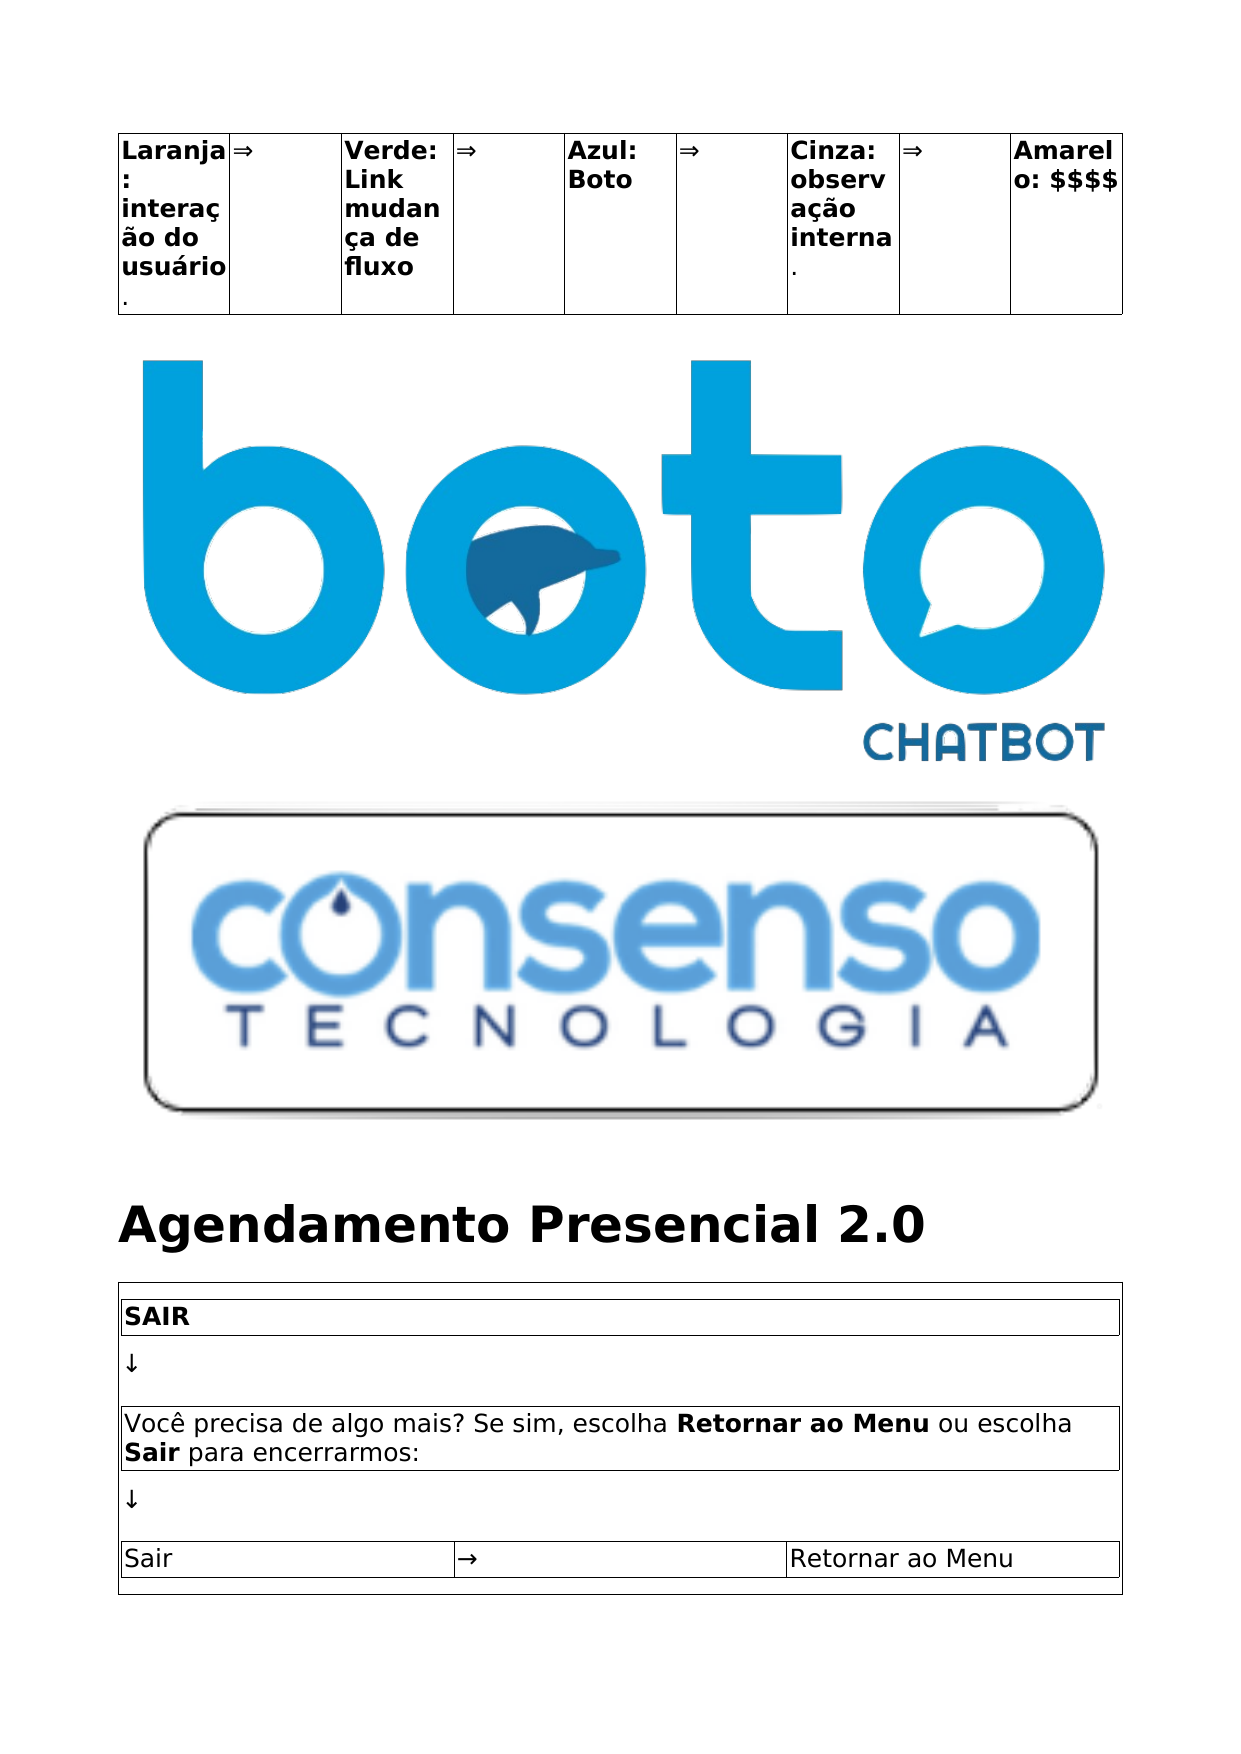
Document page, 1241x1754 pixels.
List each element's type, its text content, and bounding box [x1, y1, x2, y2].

picture [118, 797, 1123, 1147]
table_header ⇒ [677, 134, 787, 314]
table_header Amarelo: $$$$ [1011, 134, 1122, 314]
table_header → [455, 1542, 786, 1577]
table_header Azul: Boto [565, 134, 676, 314]
table_header Retornar ao Menu [787, 1542, 1119, 1577]
table_header ⇒ [454, 134, 564, 314]
table_header ⇒ [900, 134, 1010, 314]
table_header ⇒ [230, 134, 341, 314]
table_header ↓ ↓ [119, 1283, 1122, 1594]
table_header Sair [122, 1542, 454, 1577]
table_header SAIR [122, 1300, 1119, 1334]
table_header Laranja: interação do usuário. [119, 134, 229, 314]
table_header Cinza: observação interna. [788, 134, 899, 314]
table_header Você precisa de algo mais? Se sim, escolha Retornar ao Menu ou escolha Sair para encerrarmos: [122, 1407, 1119, 1470]
table_header Verde: Link mudança de fluxo [342, 134, 453, 314]
subtitle Agendamento Presencial 2.0 [118, 1196, 1122, 1254]
picture [118, 328, 1123, 785]
